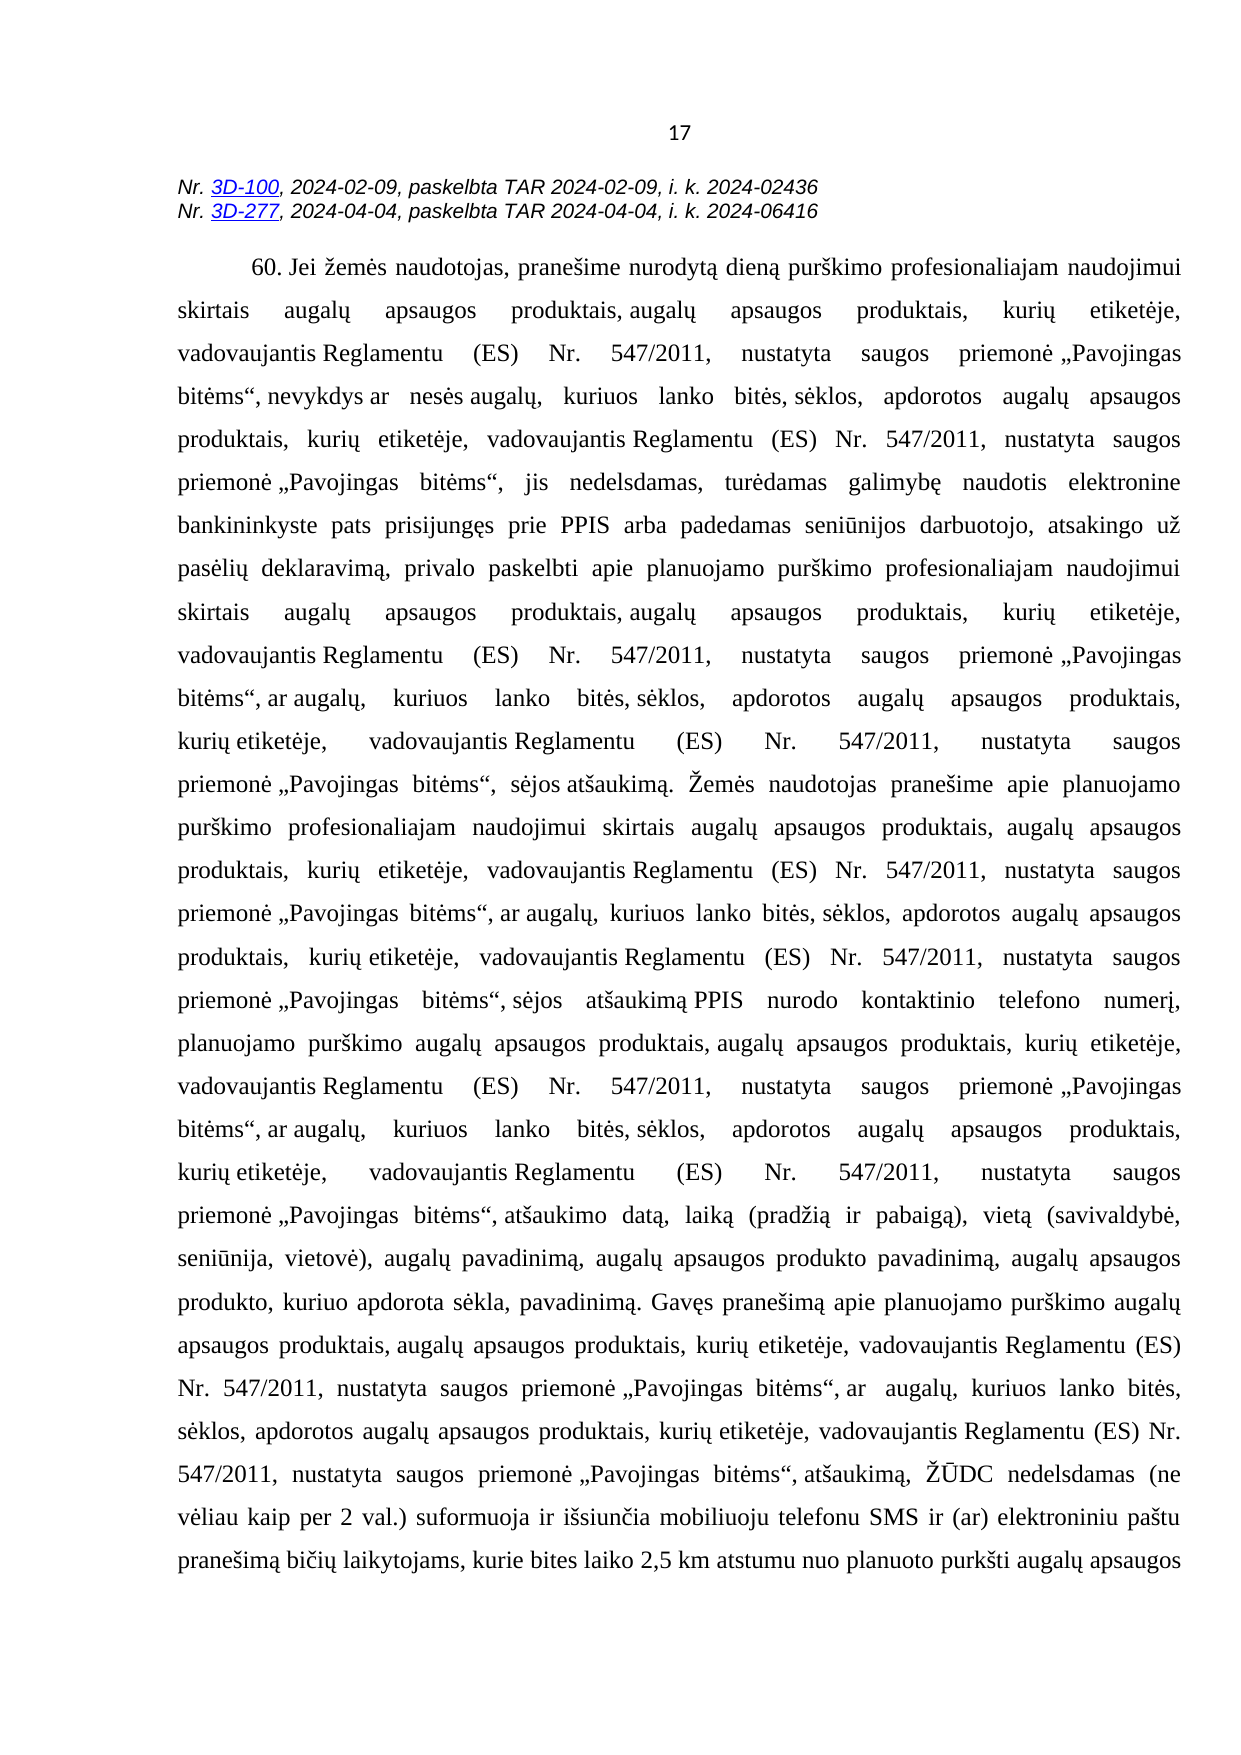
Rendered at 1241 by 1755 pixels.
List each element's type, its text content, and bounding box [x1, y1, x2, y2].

text 60. Jei žemės naudotojas, pranešime nurodytą dieną purškimo profesionaliajam naudojimui skirtais augalų apsaugos produktais, augalų apsaugos produktais, kurių etiketėje, vadovaujantis Reglamentu (ES) Nr. 547/2011, nustatyta saugos priemonė „Pavojingas bitėms“, nevykdys ar nesės augalų, kuriuos lanko bitės, sėklos, apdorotos augalų apsaugos produktais, kurių etiketėje, vadovaujantis Reglamentu (ES) Nr. 547/2011, nustatyta saugos priemonė „Pavojingas bitėms“, jis nedelsdamas, turėdamas galimybę naudotis elektronine bankininkyste pats prisijungęs prie PPIS arba padedamas seniūnijos darbuotojo, atsakingo už pasėlių deklaravimą, privalo paskelbti apie planuojamo purškimo profesionaliajam naudojimui skirtais augalų apsaugos produktais, augalų apsaugos produktais, kurių etiketėje, vadovaujantis Reglamentu (ES) Nr. 547/2011, nustatyta saugos priemonė „Pavojingas bitėms“, ar augalų, kuriuos lanko bitės, sėklos, apdorotos augalų apsaugos produktais, kurių etiketėje, vadovaujantis Reglamentu (ES) Nr. 547/2011, nustatyta saugos priemonė „Pavojingas bitėms“, sėjos atšaukimą. Žemės naudotojas pranešime apie planuojamo purškimo profesionaliajam naudojimui skirtais augalų apsaugos produktais, augalų apsaugos produktais, kurių etiketėje, vadovaujantis Reglamentu (ES) Nr. 547/2011, nustatyta saugos priemonė „Pavojingas bitėms“, ar augalų, kuriuos lanko bitės, sėklos, apdorotos augalų apsaugos produktais, kurių etiketėje, vadovaujantis Reglamentu (ES) Nr. 547/2011, nustatyta saugos priemonė „Pavojingas bitėms“, sėjos atšaukimą PPIS nurodo kontaktinio telefono numerį, planuojamo purškimo augalų apsaugos produktais, augalų apsaugos produktais, kurių etiketėje, vadovaujantis Reglamentu (ES) Nr. 547/2011, nustatyta saugos priemonė „Pavojingas bitėms“, ar augalų, kuriuos lanko bitės, sėklos, apdorotos augalų apsaugos produktais, kurių etiketėje, vadovaujantis Reglamentu (ES) Nr. 547/2011, nustatyta saugos priemonė „Pavojingas bitėms“, atšaukimo datą, laiką (pradžią ir pabaigą), vietą (savivaldybė, seniūnija, vietovė), augalų pavadinimą, augalų apsaugos produkto pavadinimą, augalų apsaugos produkto, kuriuo apdorota sėkla, pavadinimą. Gavęs pranešimą apie planuojamo purškimo augalų apsaugos produktais, augalų apsaugos produktais, kurių etiketėje, vadovaujantis Reglamentu (ES) Nr. 547/2011, nustatyta saugos priemonė „Pavojingas bitėms“, ar augalų, kuriuos lanko bitės, sėklos, apdorotos augalų apsaugos produktais, kurių etiketėje, vadovaujantis Reglamentu (ES) Nr. 547/2011, nustatyta saugos priemonė „Pavojingas bitėms“, atšaukimą, ŽŪDC nedelsdamas (ne vėliau kaip per 2 val.) suformuoja ir išsiunčia mobiliuoju telefonu SMS ir (ar) elektroniniu paštu pranešimą bičių laikytojams, kurie bites laiko 2,5 km atstumu nuo planuoto purkšti augalų apsaugos [177, 252, 1181, 1574]
text Nr. 3D-277, 2024-04-04, paskelbta TAR 2024-04-04, i. k. 2024-06416 [177, 199, 1181, 223]
text Nr. 3D-100, 2024-02-09, paskelbta TAR 2024-02-09, i. k. 2024-02436 [177, 175, 1181, 199]
